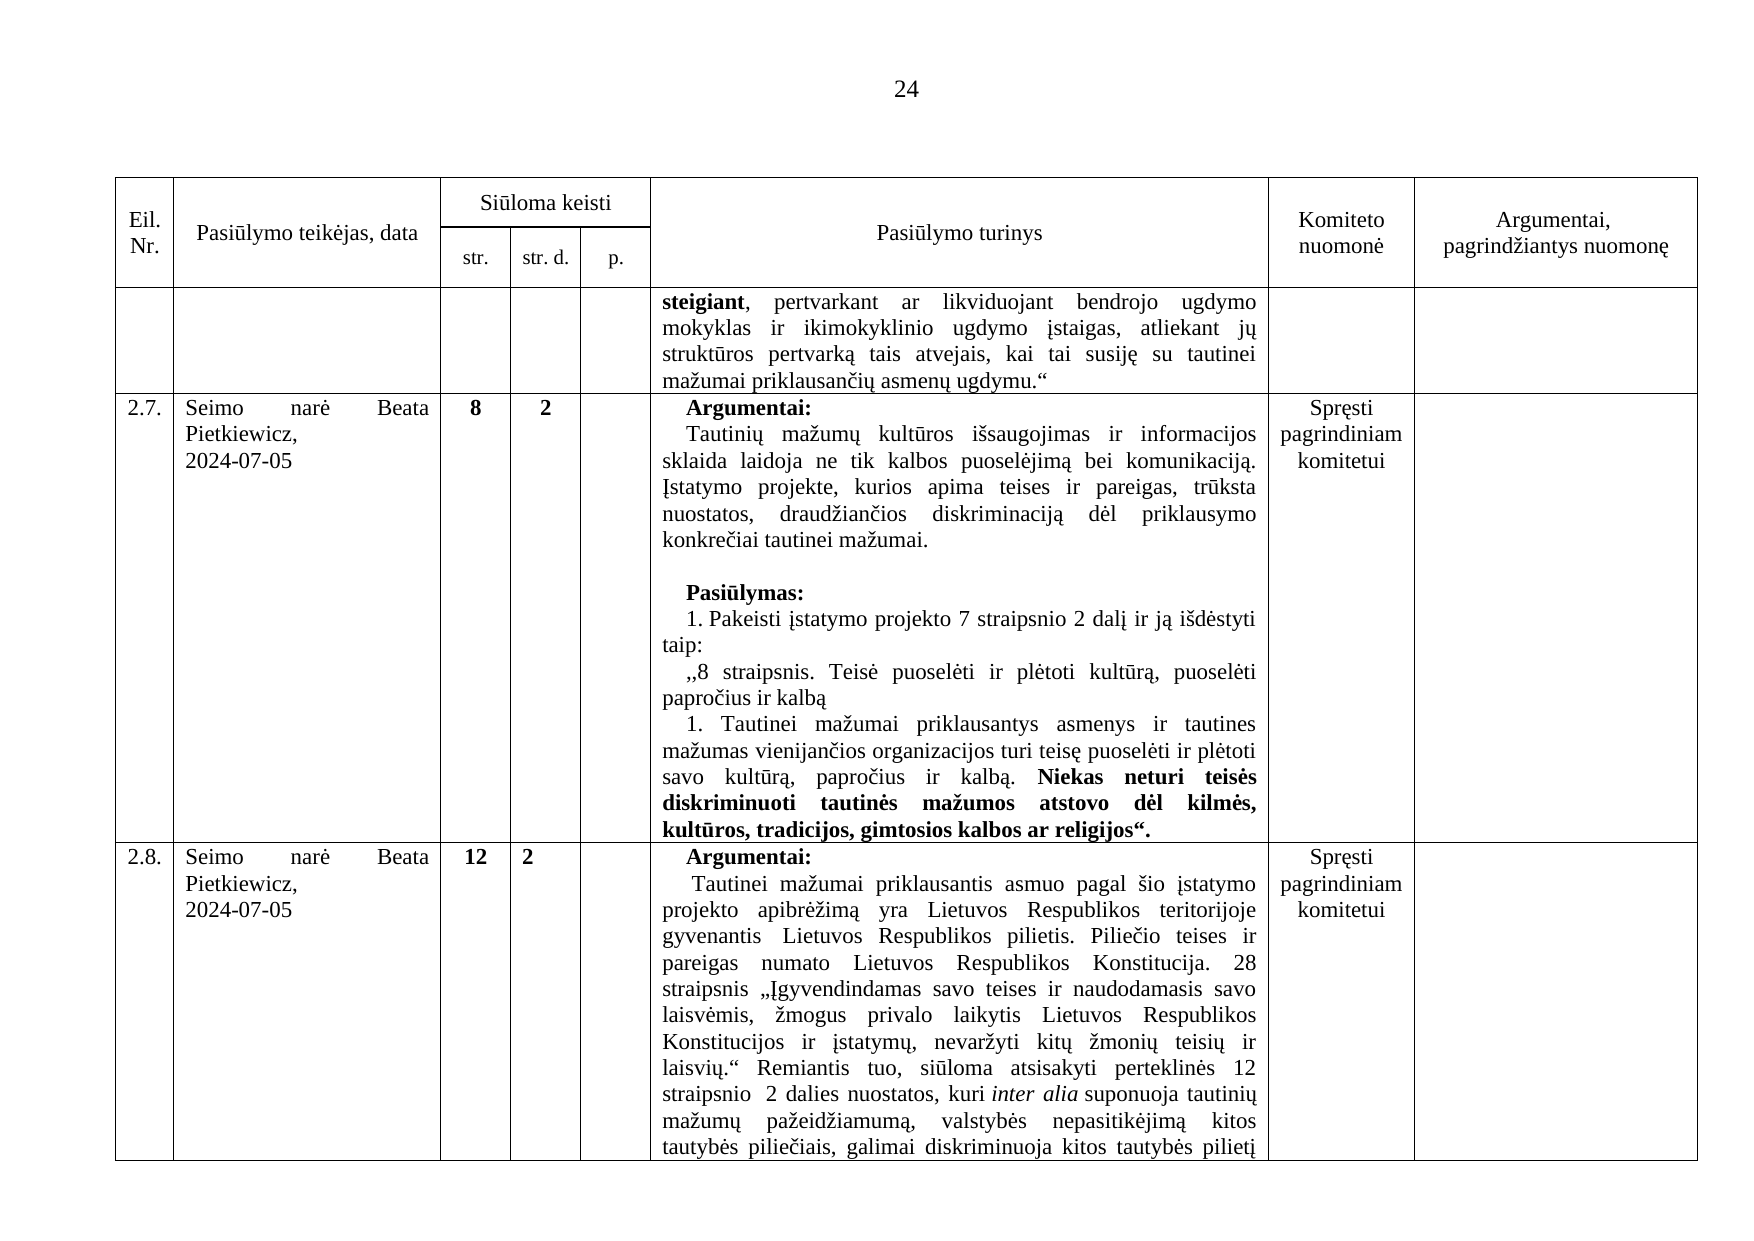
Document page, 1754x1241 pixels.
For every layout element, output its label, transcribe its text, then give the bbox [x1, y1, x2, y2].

table_header Eil. Nr. [116, 178, 173, 287]
table_cell [116, 288, 173, 393]
table_cell str. [441, 228, 510, 287]
table_cell [1415, 288, 1697, 393]
table_cell Seimo narė Beata Pietkiewicz, 2024-07-05 [174, 843, 440, 1159]
table_cell 2.8. [116, 843, 173, 1159]
table_header Pasiūlymo teikėjas, data [174, 178, 440, 287]
table_cell [1415, 843, 1697, 1159]
table_header Komiteto nuomonė [1269, 178, 1414, 287]
table_cell [1415, 394, 1697, 842]
table_cell [1269, 288, 1414, 393]
table_cell [511, 288, 580, 393]
table_cell 8 [441, 394, 510, 842]
table_cell 2.7. [116, 394, 173, 842]
table_cell Argumentai: Tautinei mažumai priklausantis asmuo pagal šio įstatymo projekto apibrėžimą yra Lietuvos Respublikos teritorijoje gyvenantis Lietuvos Respublikos pilietis. Piliečio teises ir pareigas numato Lietuvos Respublikos Konstitucija. 28 straipsnis „Įgyvendindamas savo teises ir naudodamasis savo laisvėmis, žmogus privalo laikytis Lietuvos Respublikos Konstitucijos ir įstatymų, nevaržyti kitų žmonių teisių ir laisvių.“ Remiantis tuo, siūloma atsisakyti perteklinės 12 straipsnio 2 dalies nuostatos, kuri inter alia suponuoja tautinių mažumų pažeidžiamumą, valstybės nepasitikėjimą kitos tautybės piliečiais, galimai diskriminuoja kitos tautybės pilietį [651, 843, 1268, 1159]
table_cell Argumentai: Tautinių mažumų kultūros išsaugojimas ir informacijos sklaida laidoja ne tik kalbos puoselėjimą bei komunikaciją. Įstatymo projekte, kurios apima teises ir pareigas, trūksta nuostatos, draudžiančios diskriminaciją dėl priklausymo konkrečiai tautinei mažumai. Pasiūlymas: 1. Pakeisti įstatymo projekto 7 straipsnio 2 dalį ir ją išdėstyti taip: ,,8 straipsnis. Teisė puoselėti ir plėtoti kultūrą, puoselėti papročius ir kalbą 1. Tautinei mažumai priklausantys asmenys ir tautines mažumas vienijančios organizacijos turi teisę puoselėti ir plėtoti savo kultūrą, papročius ir kalbą. Niekas neturi teisės diskriminuoti tautinės mažumos atstovo dėl kilmės, kultūros, tradicijos, gimtosios kalbos ar religijos“. [651, 394, 1268, 842]
table_header Siūloma keisti [441, 178, 650, 226]
table_cell [581, 288, 650, 393]
table_cell 12 [441, 843, 510, 1159]
table_cell [581, 843, 650, 1159]
table_cell [174, 288, 440, 393]
table_header Pasiūlymo turinys [651, 178, 1268, 287]
table_cell [581, 394, 650, 842]
table_cell 2 [511, 394, 580, 842]
table_cell steigiant, pertvarkant ar likviduojant bendrojo ugdymo mokyklas ir ikimokyklinio ugdymo įstaigas, atliekant jų struktūros pertvarką tais atvejais, kai tai susiję su tautinei mažumai priklausančių asmenų ugdymu.“ [651, 288, 1268, 393]
table_header Argumentai, pagrindžiantys nuomonę [1415, 178, 1697, 287]
table_cell str. d. [511, 228, 580, 287]
table_cell 2 [511, 843, 580, 1159]
table_cell p. [581, 228, 650, 287]
table_cell Seimo narė Beata Pietkiewicz, 2024-07-05 [174, 394, 440, 842]
table_cell Spręsti pagrindiniam komitetui [1269, 843, 1414, 1159]
table_cell [441, 288, 510, 393]
table_cell Spręsti pagrindiniam komitetui [1269, 394, 1414, 842]
